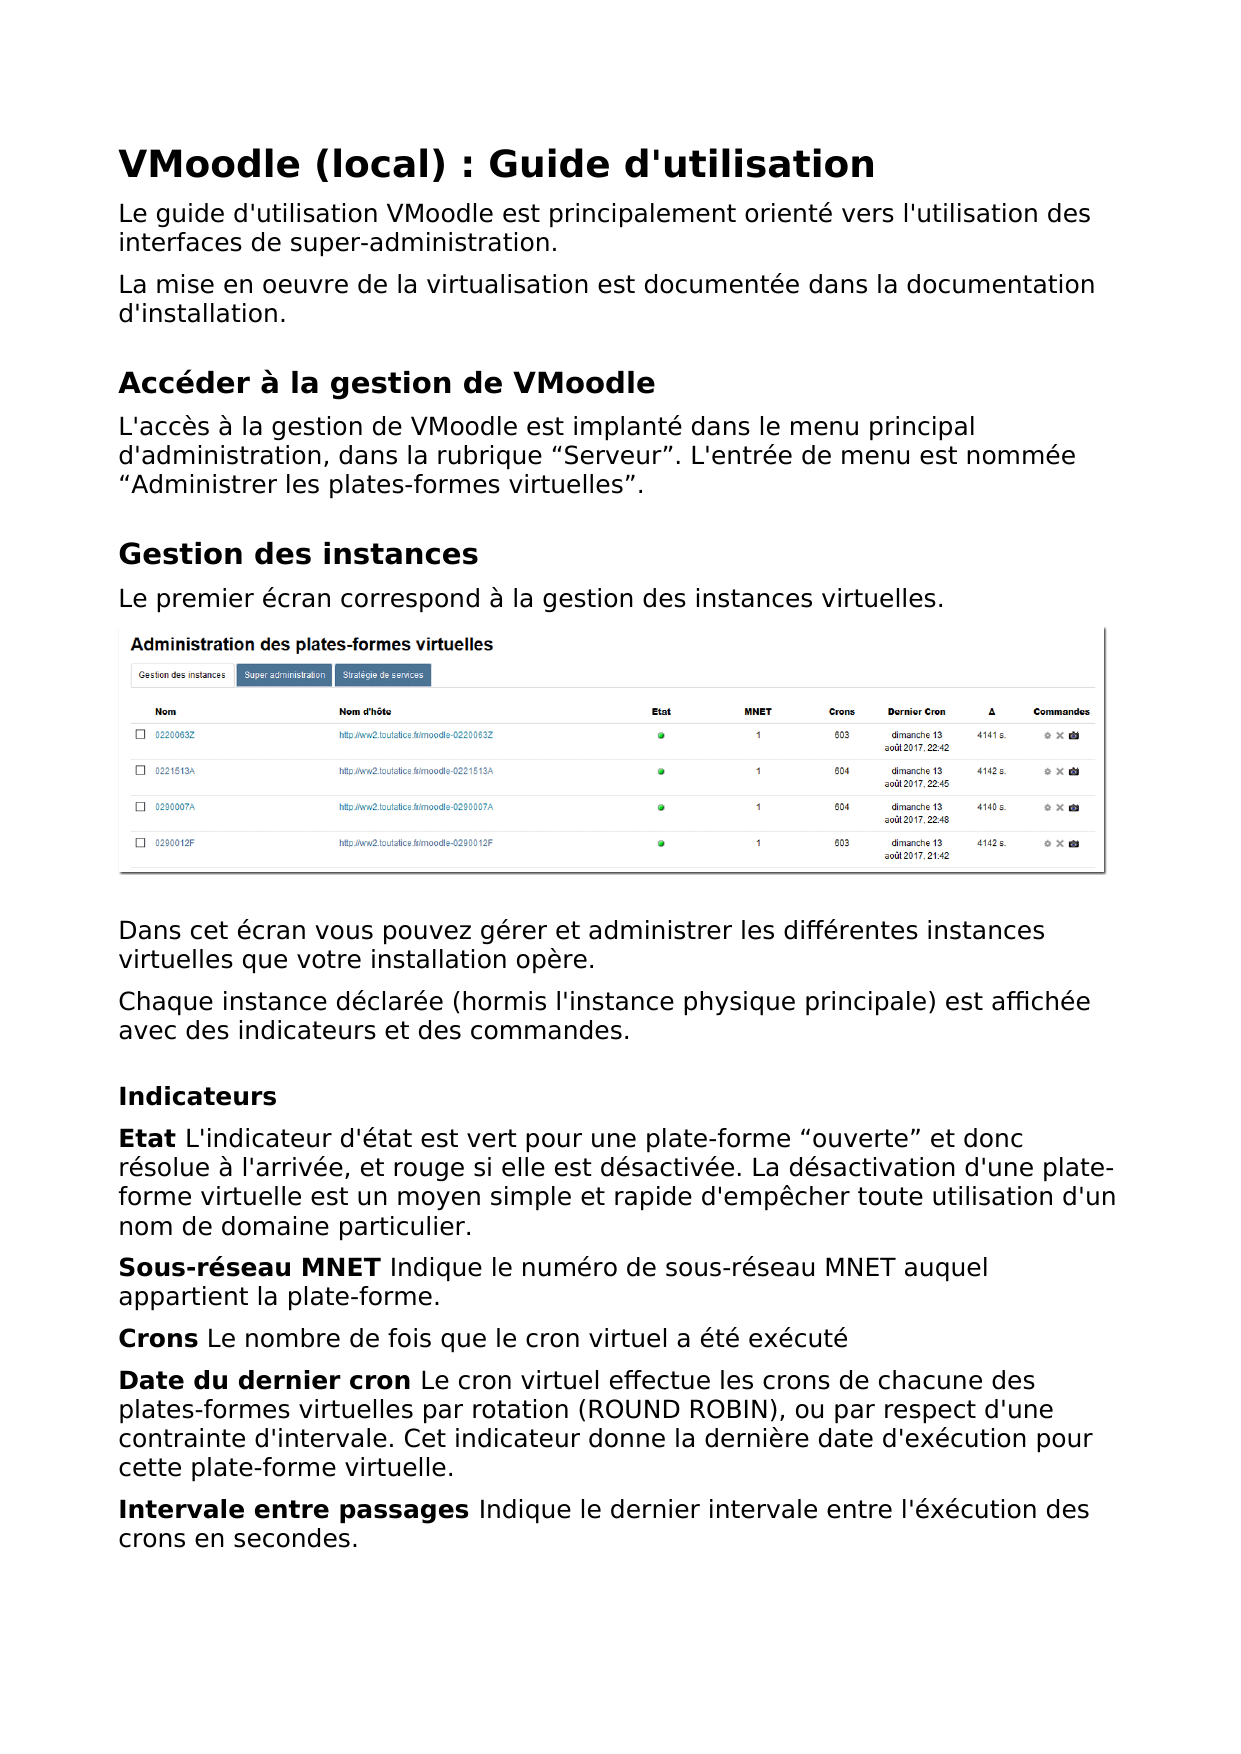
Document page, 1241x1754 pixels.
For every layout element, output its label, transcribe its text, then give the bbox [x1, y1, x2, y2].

text Le premier écran correspond à la gestion des instances virtuelles. [118, 584, 1122, 613]
text Chaque instance déclarée (hormis l'instance physique principale) est affichée avec des indicateurs et des commandes. [118, 987, 1122, 1045]
text Crons Le nombre de fois que le cron virtuel a été exécuté [118, 1324, 1122, 1353]
text Intervale entre passages Indique le dernier intervale entre l'éxécution des crons en secondes. [118, 1495, 1122, 1553]
subtitle Gestion des instances [118, 537, 1122, 571]
subtitle Indicateurs [118, 1083, 1122, 1112]
subtitle Accéder à la gestion de VMoodle [118, 366, 1122, 400]
text Dans cet écran vous pouvez gérer et administrer les différentes instances virtuelles que votre installation opère. [118, 916, 1122, 974]
text Le guide d'utilisation VMoodle est principalement orienté vers l'utilisation des interfaces de super-administration. [118, 199, 1122, 258]
picture [118, 625, 1123, 875]
text Sous-réseau MNET Indique le numéro de sous-réseau MNET auquel appartient la plate-forme. [118, 1253, 1122, 1312]
subtitle VMoodle (local) : Guide d'utilisation [118, 143, 1122, 187]
text Date du dernier cron Le cron virtuel effectue les crons de chacune des plates-formes virtuelles par rotation (ROUND ROBIN), ou par respect d'une contrainte d'intervale. Cet indicateur donne la dernière date d'exécution pour cette plate-forme virtuelle. [118, 1366, 1122, 1483]
text L'accès à la gestion de VMoodle est implanté dans le menu principal d'administration, dans la rubrique “Serveur”. L'entrée de menu est nommée “Administrer les plates-formes virtuelles”. [118, 412, 1122, 500]
text La mise en oeuvre de la virtualisation est documentée dans la documentation d'installation. [118, 270, 1122, 328]
text Etat L'indicateur d'état est vert pour une plate-forme “ouverte” et donc résolue à l'arrivée, et rouge si elle est désactivée. La désactivation d'une plate-forme virtuelle est un moyen simple et rapide d'empêcher toute utilisation d'un nom de domaine particulier. [118, 1124, 1122, 1241]
